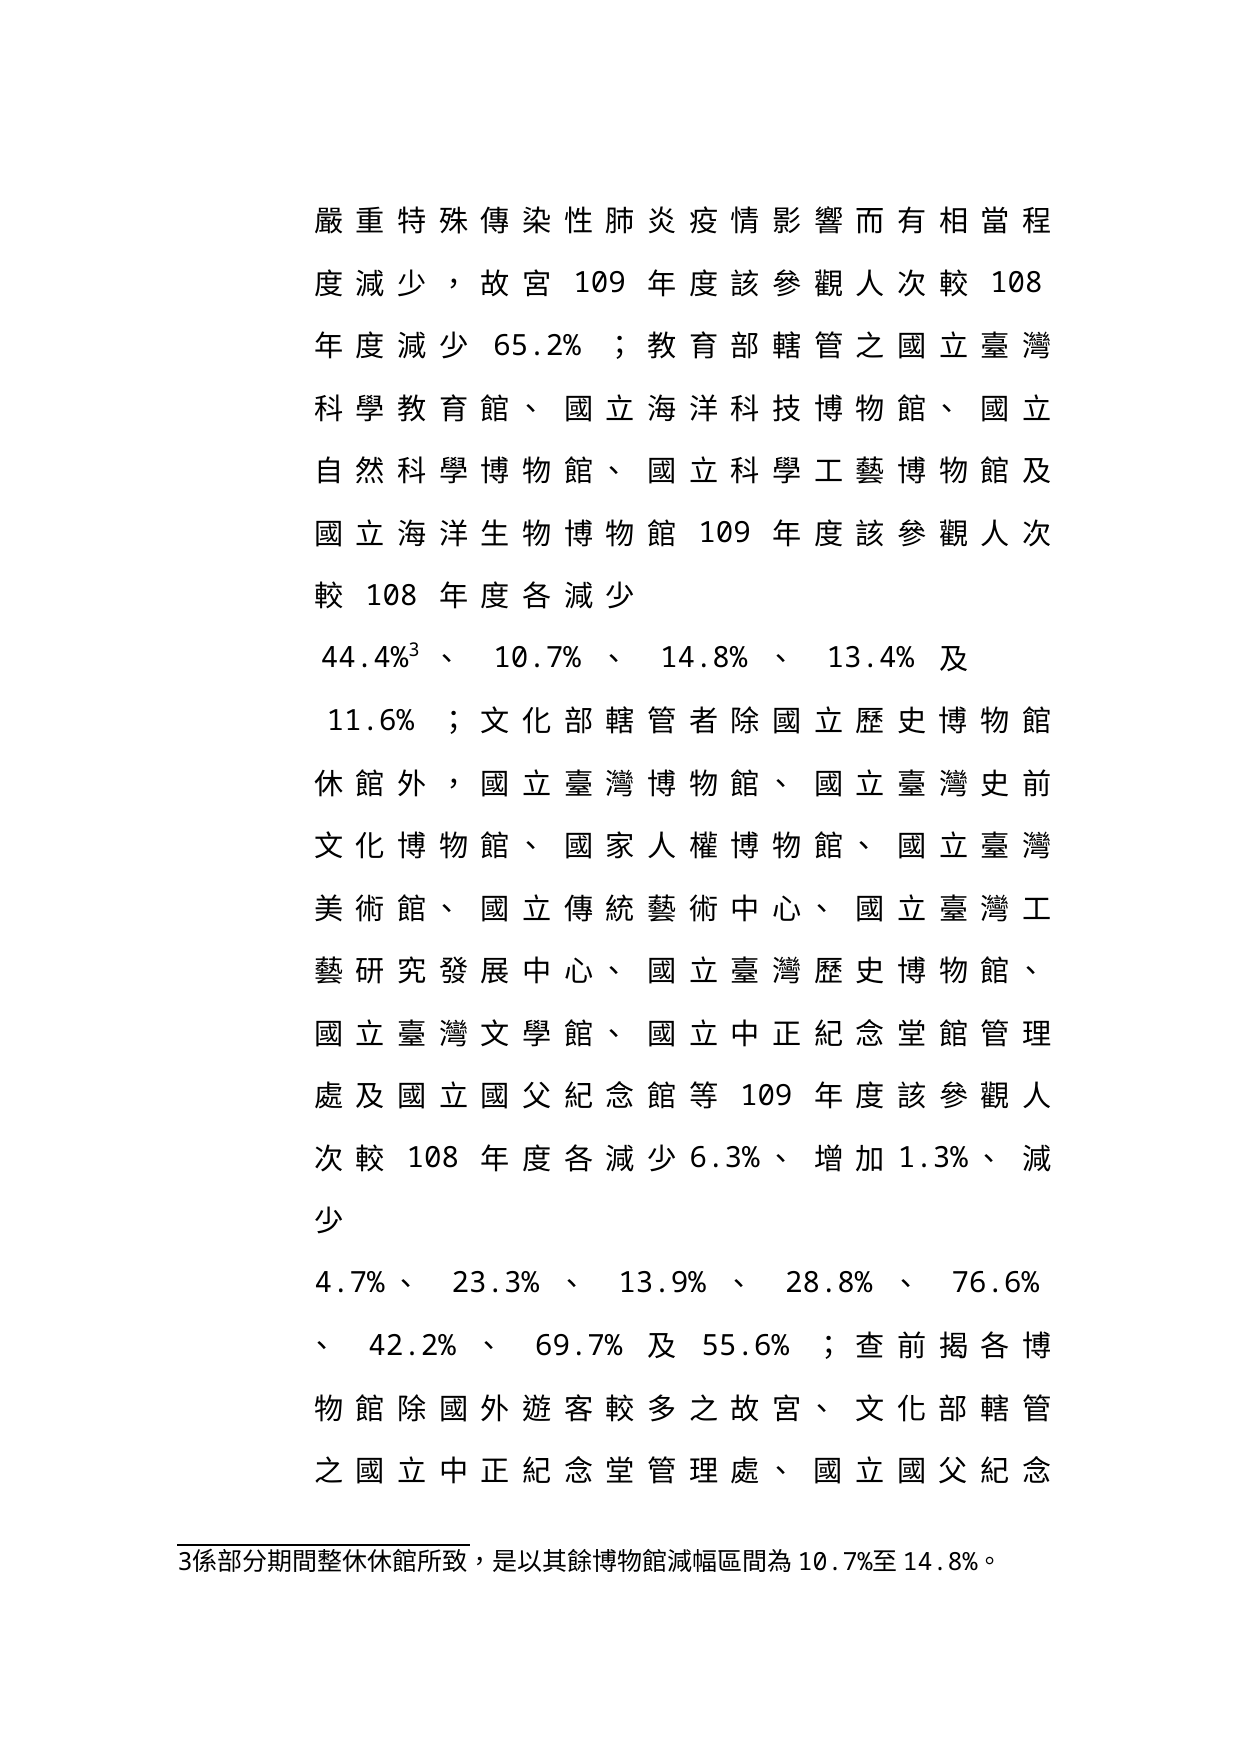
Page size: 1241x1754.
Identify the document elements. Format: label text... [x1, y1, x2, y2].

text 嚴重特殊傳染性肺炎疫情影響而有相當程度減少，故宮109年度該參觀人次較108年度減少65.2%；教育部轄管之國立臺灣科學教育館、國立海洋科技博物館、國立自然科學博物館、國立科學工藝博物館及國立海洋生物博物館109年度該參觀人次較108年度各減少44.4%、10.7%、14.8%、13.4%及11.6%；文化部轄管者除國立歷史博物館休館外，國立臺灣博物館、國立臺灣史前文化博物館、國家人權博物館、國立臺灣美術館、國立傳統藝術中心、國立臺灣工藝研究發展中心、國立臺灣歷史博物館、國立臺灣文學館、國立中正紀念堂館管理處及國立國父紀念館等109年度該參觀人次較108年度各減少6.3%、增加1.3%、減少4.7%、23.3%、13.9%、28.8%、76.6%、42.2%、69.7%及55.6%；查前揭各博物館除國外遊客較多之故宮、文化部轄管之國立中正紀念堂管理處、國立國父紀念 [286, 177, 1058, 1490]
text 係部分期間整休休館所致，是以其餘博物館減幅區間為10.7%至14.8%。 [177, 1546, 1063, 1577]
